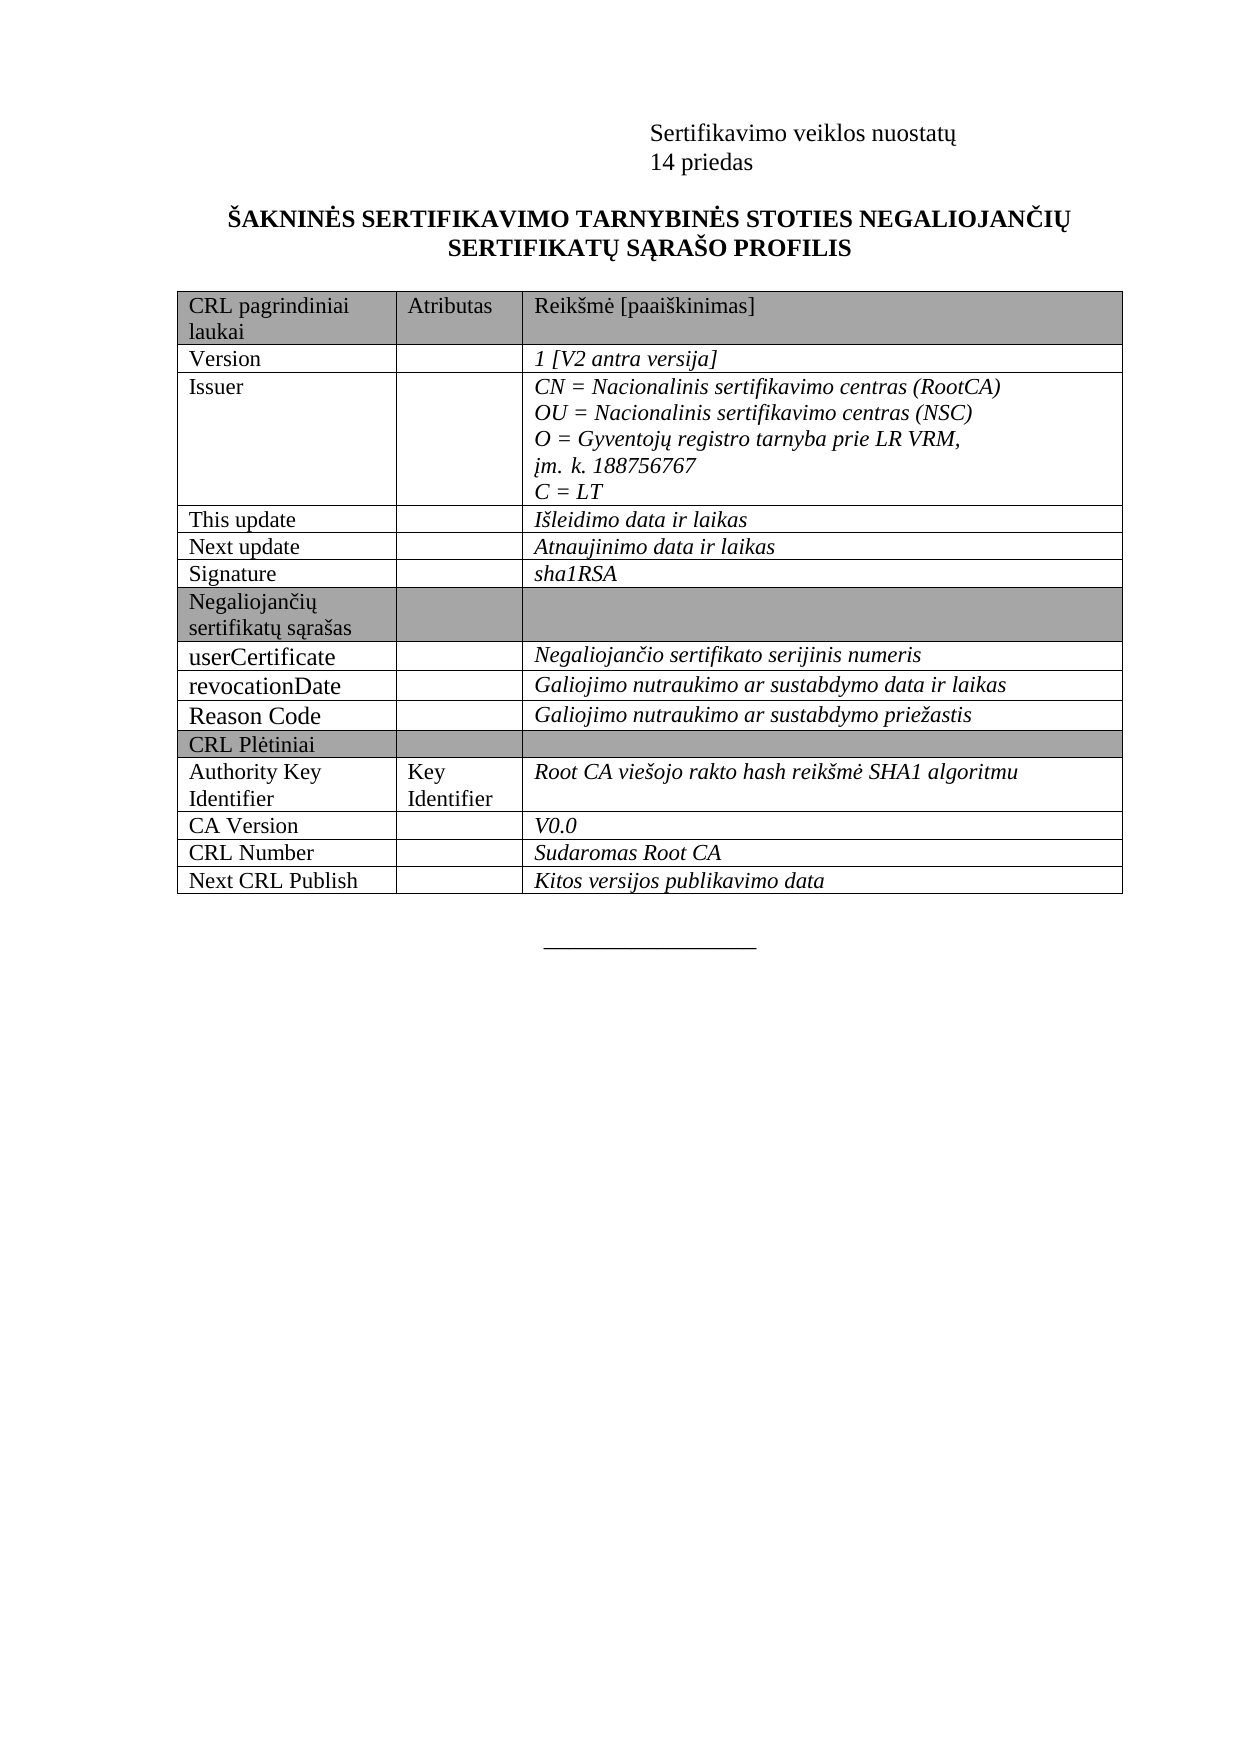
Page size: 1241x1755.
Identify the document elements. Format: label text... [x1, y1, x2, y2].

text Šakninės sertifikavimo tarnybinės stoties negaliojančių sertifikatų sąrašo profilis [177, 204, 1122, 262]
table_cell This update [178, 506, 396, 532]
table_cell CRL Plėtiniai [178, 731, 396, 757]
table_cell CA Version [178, 812, 396, 838]
table_cell Next update [178, 533, 396, 559]
table_cell [397, 588, 522, 641]
table_cell [523, 731, 1122, 757]
table_cell CRL Number [178, 840, 396, 866]
table_cell [397, 867, 522, 893]
table_cell sha1RSA [523, 560, 1122, 587]
table_cell Kitos versijos publikavimo data [523, 867, 1122, 893]
table_cell 1 [V2 antra versija] [523, 345, 1122, 372]
table_header Reikšmė [paaiškinimas] [523, 292, 1122, 344]
table_cell [397, 840, 522, 866]
table_cell Išleidimo data ir laikas [523, 506, 1122, 532]
table_cell V0.0 [523, 812, 1122, 838]
table_cell Galiojimo nutraukimo ar sustabdymo data ir laikas [523, 671, 1122, 700]
text _________________ [177, 923, 1122, 952]
table_cell Sudaromas Root CA [523, 840, 1122, 866]
table_cell CN = Nacionalinis sertifikavimo centras (RootCA) OU = Nacionalinis sertifikavimo centras (NSC) O = Gyventojų registro tarnyba prie LR VRM, įm. k. 188756767 C = LT [523, 373, 1122, 504]
table_cell Authority Key Identifier [178, 758, 396, 811]
table_cell Issuer [178, 373, 396, 504]
table_cell Root CA viešojo rakto hash reikšmė SHA1 algoritmu [523, 758, 1122, 811]
table_cell [397, 701, 522, 730]
table_cell [397, 812, 522, 838]
table_cell [523, 588, 1122, 641]
table_cell Version [178, 345, 396, 372]
table_cell [397, 560, 522, 587]
table_cell [397, 731, 522, 757]
table_cell revocationDate [178, 671, 396, 700]
table_cell Signature [178, 560, 396, 587]
table_cell [397, 671, 522, 700]
table_cell Atnaujinimo data ir laikas [523, 533, 1122, 559]
table_cell userCertificate [178, 642, 396, 670]
table_cell Reason Code [178, 701, 396, 730]
text Sertifikavimo veiklos nuostatų [649, 118, 1122, 147]
table_cell Galiojimo nutraukimo ar sustabdymo priežastis [523, 701, 1122, 730]
table_cell Negaliojančių sertifikatų sąrašas [178, 588, 396, 641]
table_header Atributas [397, 292, 522, 344]
table_cell Negaliojančio sertifikato serijinis numeris [523, 642, 1122, 670]
table_cell [397, 373, 522, 504]
table_cell [397, 506, 522, 532]
table_cell [397, 345, 522, 372]
table_cell Next CRL Publish [178, 867, 396, 893]
table_cell [397, 642, 522, 670]
table_header CRL pagrindiniai laukai [178, 292, 396, 344]
table_cell Key Identifier [397, 758, 522, 811]
table_cell [397, 533, 522, 559]
text 14 priedas [649, 147, 1122, 176]
